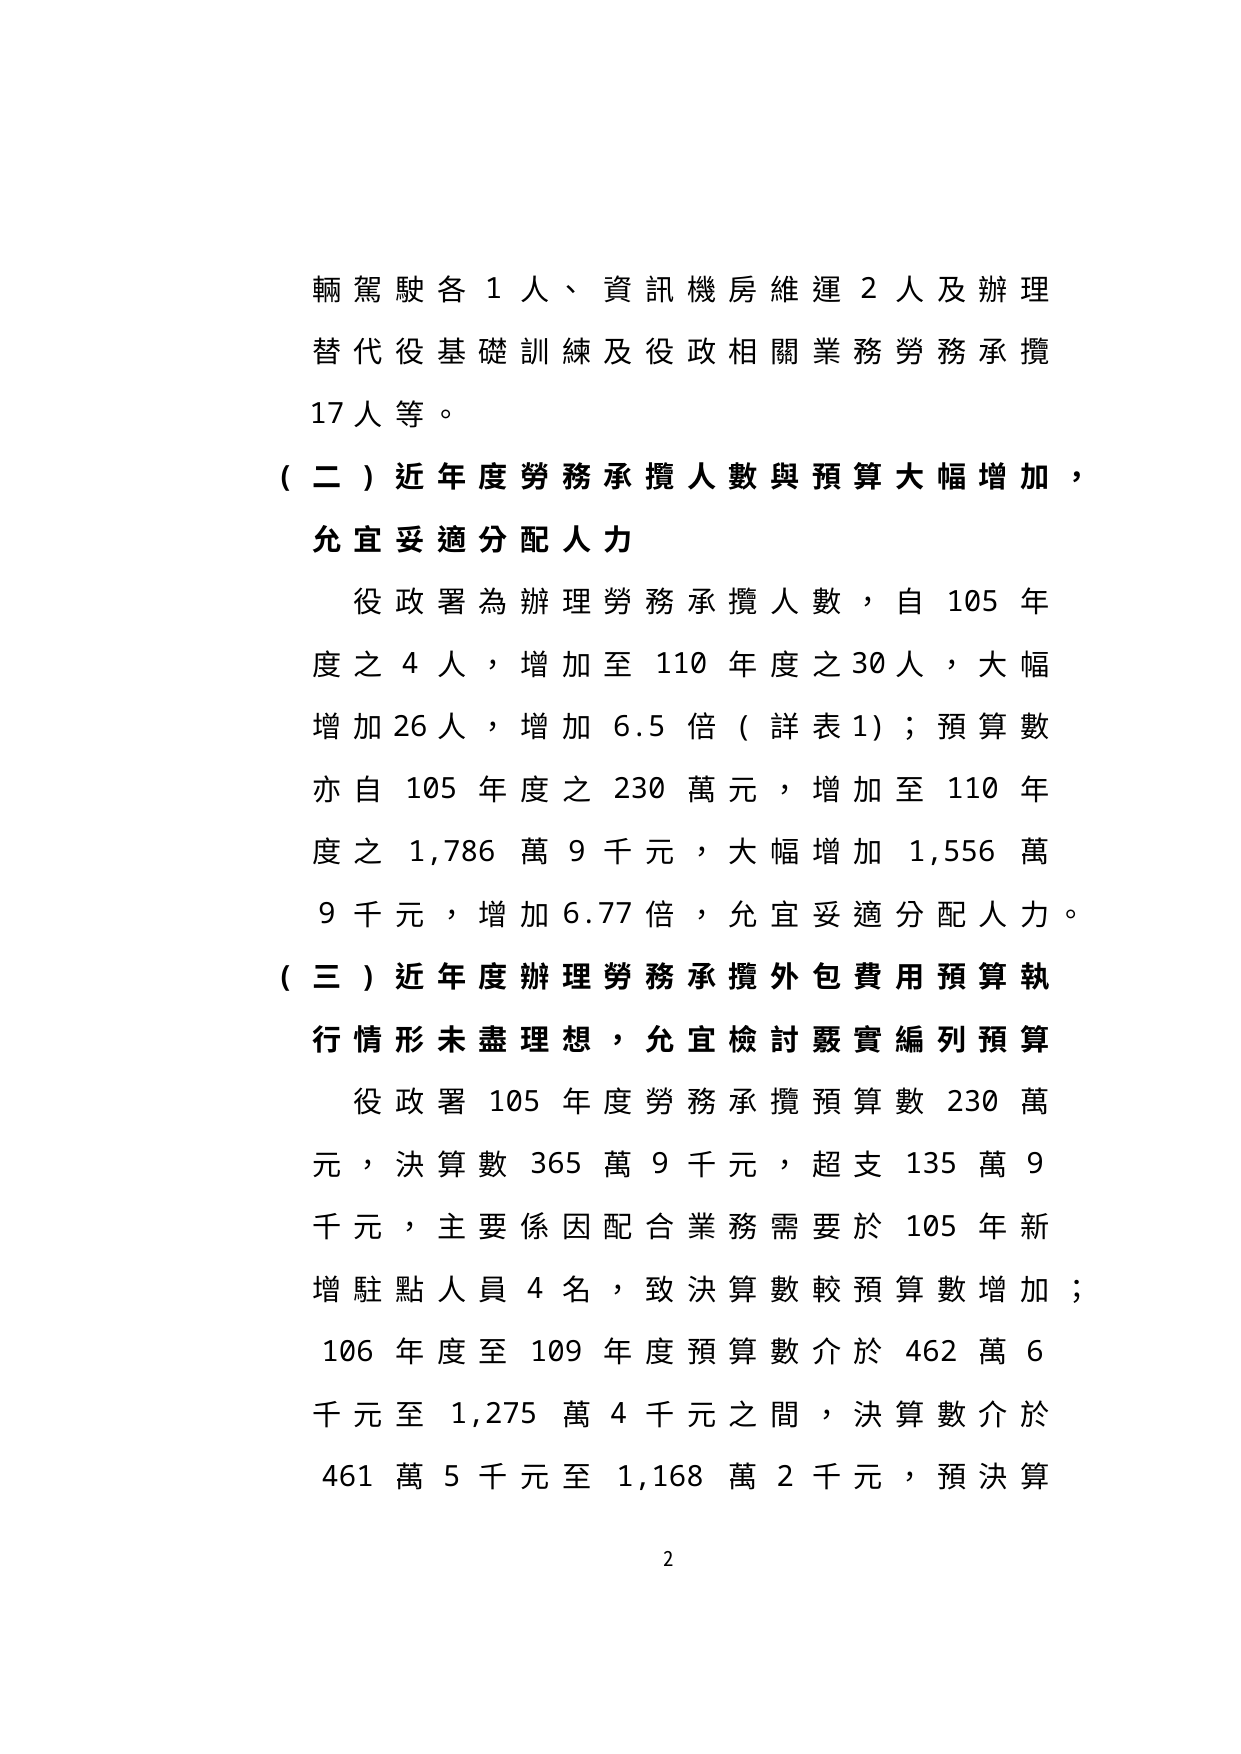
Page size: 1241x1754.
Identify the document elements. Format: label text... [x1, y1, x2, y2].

text (三)近年度辦理勞務承攬外包費用預算執行情形未盡理想，允宜檢討覈實編列預算 [240, 933, 1056, 1058]
text 役政署105年度勞務承攬預算數230萬元，決算數365萬9千元，超支135萬9千元，主要係因配合業務需要於105年新增駐點人員4名，致決算數較預算數增加；106年度至109年度預算數介於462萬6千元至1,275萬4千元之間，決算數介於461萬5千元至1,168萬2千元，預決算差異介於1萬1千元至487萬元之間(詳表2)，據役政署說明，主要原因係配合業務需要新增駐點人員，及其駐點人員薪資費用係參考勞動部「職類別薪資調查」查詢各年度電腦系統設計服務業經常性薪資相關職別調查結果概估預算金額，廠商得標後依勞動基準法等相關法令辦理駐點人員薪資及提供勞健保及勞退金等支付，另增加保全人員、駕駛人員及救護技術員等勞務承攬等，惟近年度勞務承攬費用預算與實際情形未符，致執行情形多未盡理想。 [269, 1058, 1056, 1496]
text 役政署為辦理勞務承攬人數，自105年度之4人，增加至110年度之30人，大幅增加26人，增加6.5倍(詳表1)；預算數亦自105年度之230萬元，增加至110年度之1,786萬9千元，大幅增加1,556萬9千元，增加6.77倍，允宜妥適分配人力。 [269, 558, 1056, 933]
text (二)近年度勞務承攬人數與預算大幅增加，允宜妥適分配人力 [240, 433, 1056, 558]
text 輛駕駛各1人、資訊機房維運2人及辦理替代役基礎訓練及役政相關業務勞務承攬17人等。 [269, 246, 1056, 433]
